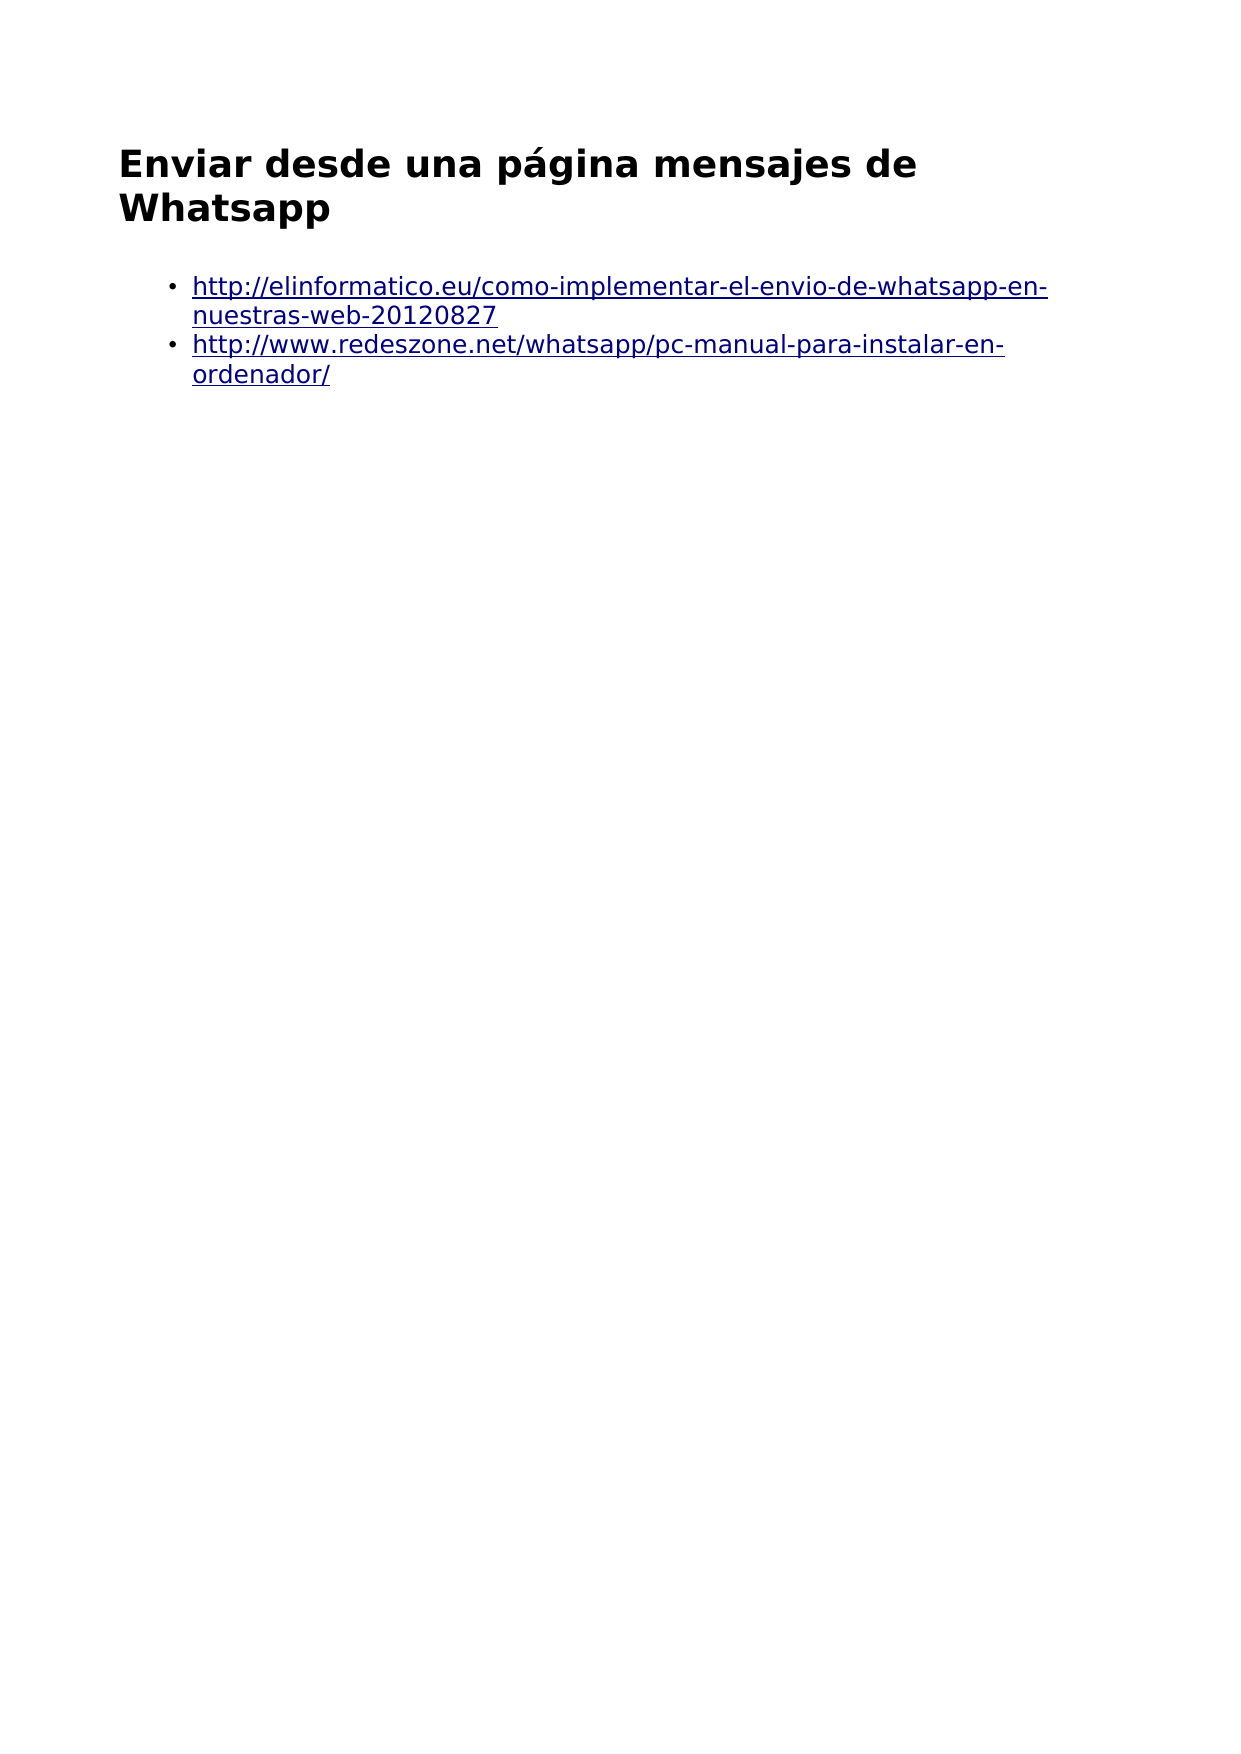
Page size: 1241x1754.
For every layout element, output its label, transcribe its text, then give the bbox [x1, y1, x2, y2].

subtitle Enviar desde una página mensajes de Whatsapp [118, 143, 1122, 230]
list http://elinformatico.eu/como-implementar-el-envio-de-whatsapp-en-nuestras-web-20120827 [177, 272, 1122, 331]
list http://www.redeszone.net/whatsapp/pc-manual-para-instalar-en-ordenador/ [177, 331, 1122, 389]
